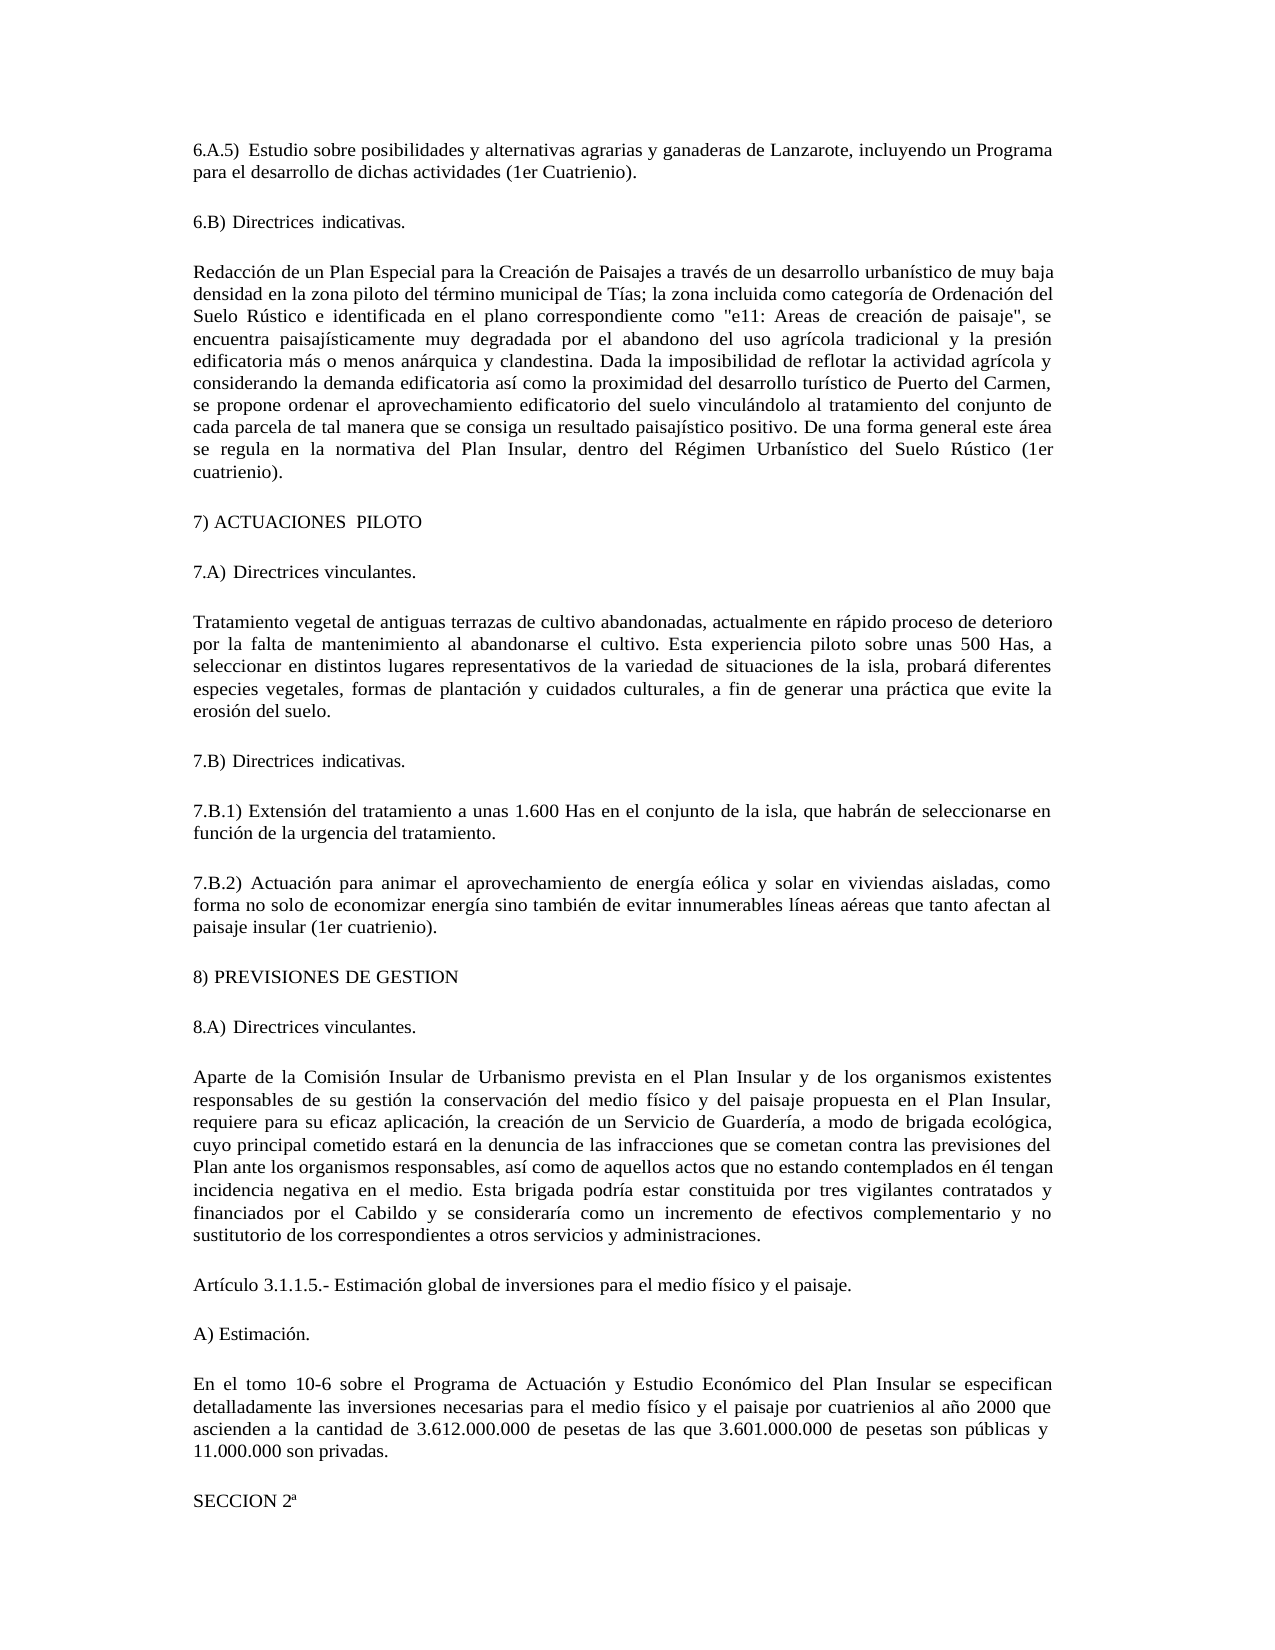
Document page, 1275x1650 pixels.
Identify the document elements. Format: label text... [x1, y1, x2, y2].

list Directrices vinculantes. [193, 561, 1096, 582]
list ACTUACIONES PILOTO [193, 511, 1096, 532]
text Aparte de la Comisión Insular de Urbanismo prevista en el Plan Insular y de los organismos existentes responsables de su gestión la conservación del medio físico y del paisaje propuesta en el Plan Insular, requiere para su eficaz aplicación, la creación de un Servicio de Guardería, a modo de brigada ecológica, cuyo principal cometido estará en la denuncia de las infracciones que se cometan contra las previsiones del Plan ante los organismos responsables, así como de aquellos actos que no estando contemplados en él tengan incidencia negativa en el medio. Esta brigada podría estar constituida por tres vigilantes contratados y financiados por el Cabildo y se consideraría como un incremento de efectivos complementario y no sustitutorio de los correspondientes a otros servicios y administraciones. [193, 1066, 1054, 1246]
text En el tomo 10-6 sobre el Programa de Actuación y Estudio Económico del Plan Insular se especifican detalladamente las inversiones necesarias para el medio físico y el paisaje por cuatrienios al año 2000 que ascienden a la cantidad de 3.612.000.000 de pesetas de las que 3.601.000.000 de pesetas son públicas y [193, 1373, 1054, 1439]
text A) Estimación. [193, 1323, 1096, 1345]
list Directrices indicativas. [193, 750, 1096, 772]
text Redacción de un Plan Especial para la Creación de Paisajes a través de un desarrollo urbanístico de muy baja densidad en la zona piloto del término municipal de Tías; la zona incluida como categoría de Ordenación del Suelo Rústico e identificada en el plano correspondiente como "e11: Areas de creación de paisaje", se encuentra paisajísticamente muy degradada por el abandono del uso agrícola tradicional y la presión edificatoria más o menos anárquica y clandestina. Dada la imposibilidad de reflotar la actividad agrícola y considerando la demanda edificatoria así como la proximidad del desarrollo turístico de Puerto del Carmen, se propone ordenar el aprovechamiento edificatorio del suelo vinculándolo al tratamiento del conjunto de cada parcela de tal manera que se consiga un resultado paisajístico positivo. De una forma general este área se regula en la normativa del Plan Insular, dentro del Régimen Urbanístico del Suelo Rústico (1er cuatrienio). [193, 261, 1054, 482]
list Extensión del tratamiento a unas 1.600 Has en el conjunto de la isla, que habrán de seleccionarse en función de la urgencia del tratamiento. [193, 800, 1053, 843]
list PREVISIONES DE GESTION [193, 966, 1096, 987]
list Directrices indicativas. [193, 211, 1096, 232]
text Tratamiento vegetal de antiguas terrazas de cultivo abandonadas, actualmente en rápido proceso de deterioro por la falta de mantenimiento al abandonarse el cultivo. Esta experiencia piloto sobre unas 500 Has, a seleccionar en distintos lugares representativos de la variedad de situaciones de la isla, probará diferentes especies vegetales, formas de plantación y cuidados culturales, a fin de generar una práctica que evite la erosión del suelo. [193, 611, 1053, 721]
list Estudio sobre posibilidades y alternativas agrarias y ganaderas de Lanzarote, incluyendo un Programa para el desarrollo de dichas actividades (1er Cuatrienio). [193, 139, 1053, 182]
text 11.000.000 son privadas. [193, 1440, 1096, 1462]
text Artículo 3.1.1.5.- Estimación global de inversiones para el medio físico y el paisaje. [193, 1273, 1096, 1295]
text SECCION 2ª [193, 1490, 1096, 1512]
list Actuación para animar el aprovechamiento de energía eólica y solar en viviendas aisladas, como forma no solo de economizar energía sino también de evitar innumerables líneas aéreas que tanto afectan al paisaje insular (1er cuatrienio). [193, 872, 1053, 938]
list Directrices vinculantes. [193, 1016, 1096, 1038]
